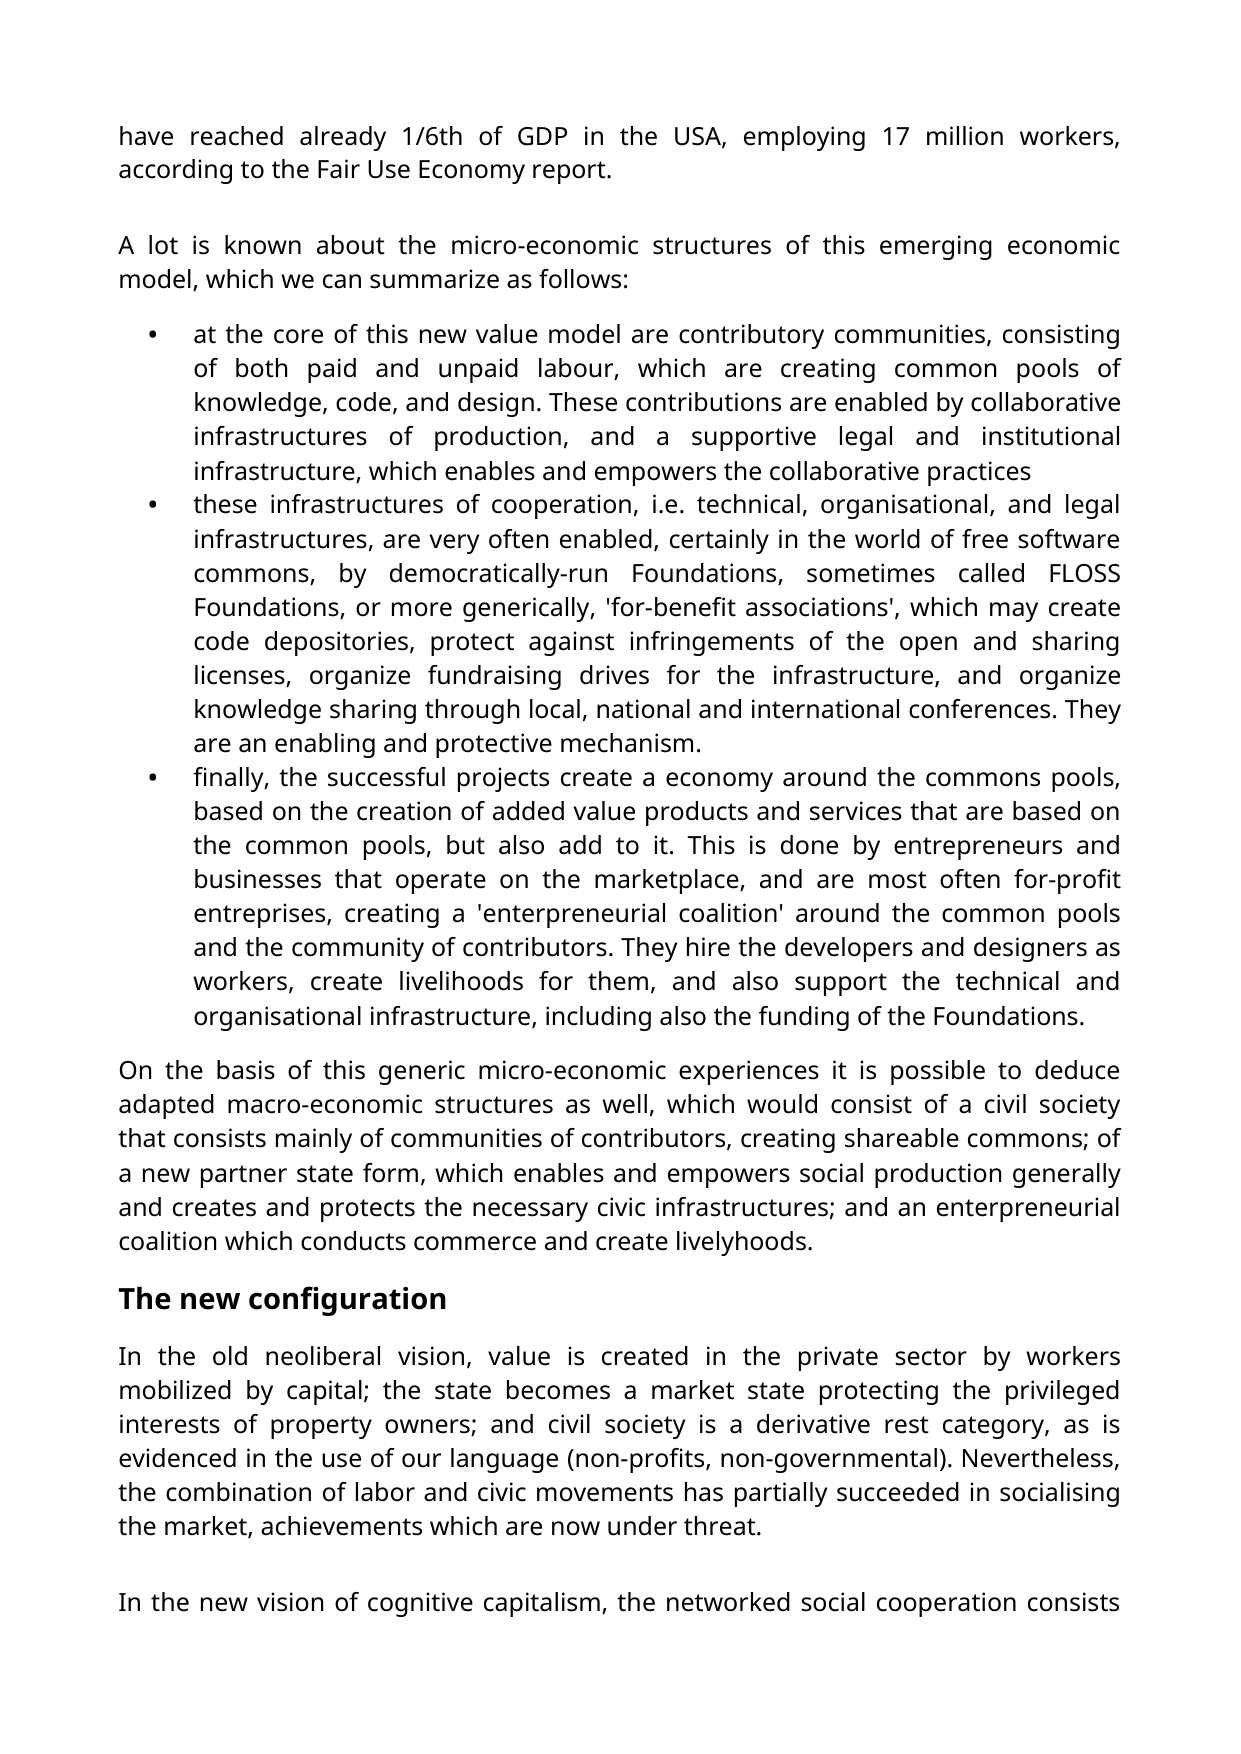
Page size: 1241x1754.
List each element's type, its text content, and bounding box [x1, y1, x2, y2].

list these infrastructures of cooperation, i.e. technical, organisational, and legal infrastructures, are very often enabled, certainly in the world of free software commons, by democratically-run Foundations, sometimes called FLOSS Foundations, or more generically, 'for-benefit associations', which may create code depositories, protect against infringements of the open and sharing licenses, organize fundraising drives for the infrastructure, and organize knowledge sharing through local, national and international conferences. They are an enabling and protective mechanism. [148, 487, 1122, 760]
list at the core of this new value model are contributory communities, consisting of both paid and unpaid labour, which are creating common pools of knowledge, code, and design. These contributions are enabled by collaborative infrastructures of production, and a supportive legal and institutional infrastructure, which enables and empowers the collaborative practices [148, 317, 1122, 487]
text In the new vision of cognitive capitalism, the networked social cooperation consists [118, 1585, 1122, 1619]
text The new configuration [118, 1278, 1122, 1318]
list finally, the successful projects create a economy around the commons pools, based on the creation of added value products and services that are based on the common pools, but also add to it. This is done by entrepreneurs and businesses that operate on the marketplace, and are most often for-profit entreprises, creating a 'enterpreneurial coalition' around the common pools and the community of contributors. They hire the developers and designers as workers, create livelihoods for them, and also support the technical and organisational infrastructure, including also the funding of the Foundations. [148, 760, 1122, 1032]
text On the basis of this generic micro-economic experiences it is possible to deduce adapted macro-economic structures as well, which would consist of a civil society that consists mainly of communities of contributors, creating shareable commons; of a new partner state form, which enables and empowers social production generally and creates and protects the necessary civic infrastructures; and an enterpreneurial coalition which conducts commerce and create livelyhoods. [118, 1053, 1122, 1257]
text A lot is known about the micro-economic structures of this emerging economic model, which we can summarize as follows: [118, 228, 1122, 296]
text have reached already 1/6th of GDP in the USA, employing 17 million workers, according to the Fair Use Economy report. [118, 118, 1122, 186]
text In the old neoliberal vision, value is created in the private sector by workers mobilized by capital; the state becomes a market state protecting the privileged interests of property owners; and civil society is a derivative rest category, as is evidenced in the use of our language (non-profits, non-governmental). Nevertheless, the combination of labor and civic movements has partially succeeded in socialising the market, achievements which are now under threat. [118, 1339, 1122, 1543]
